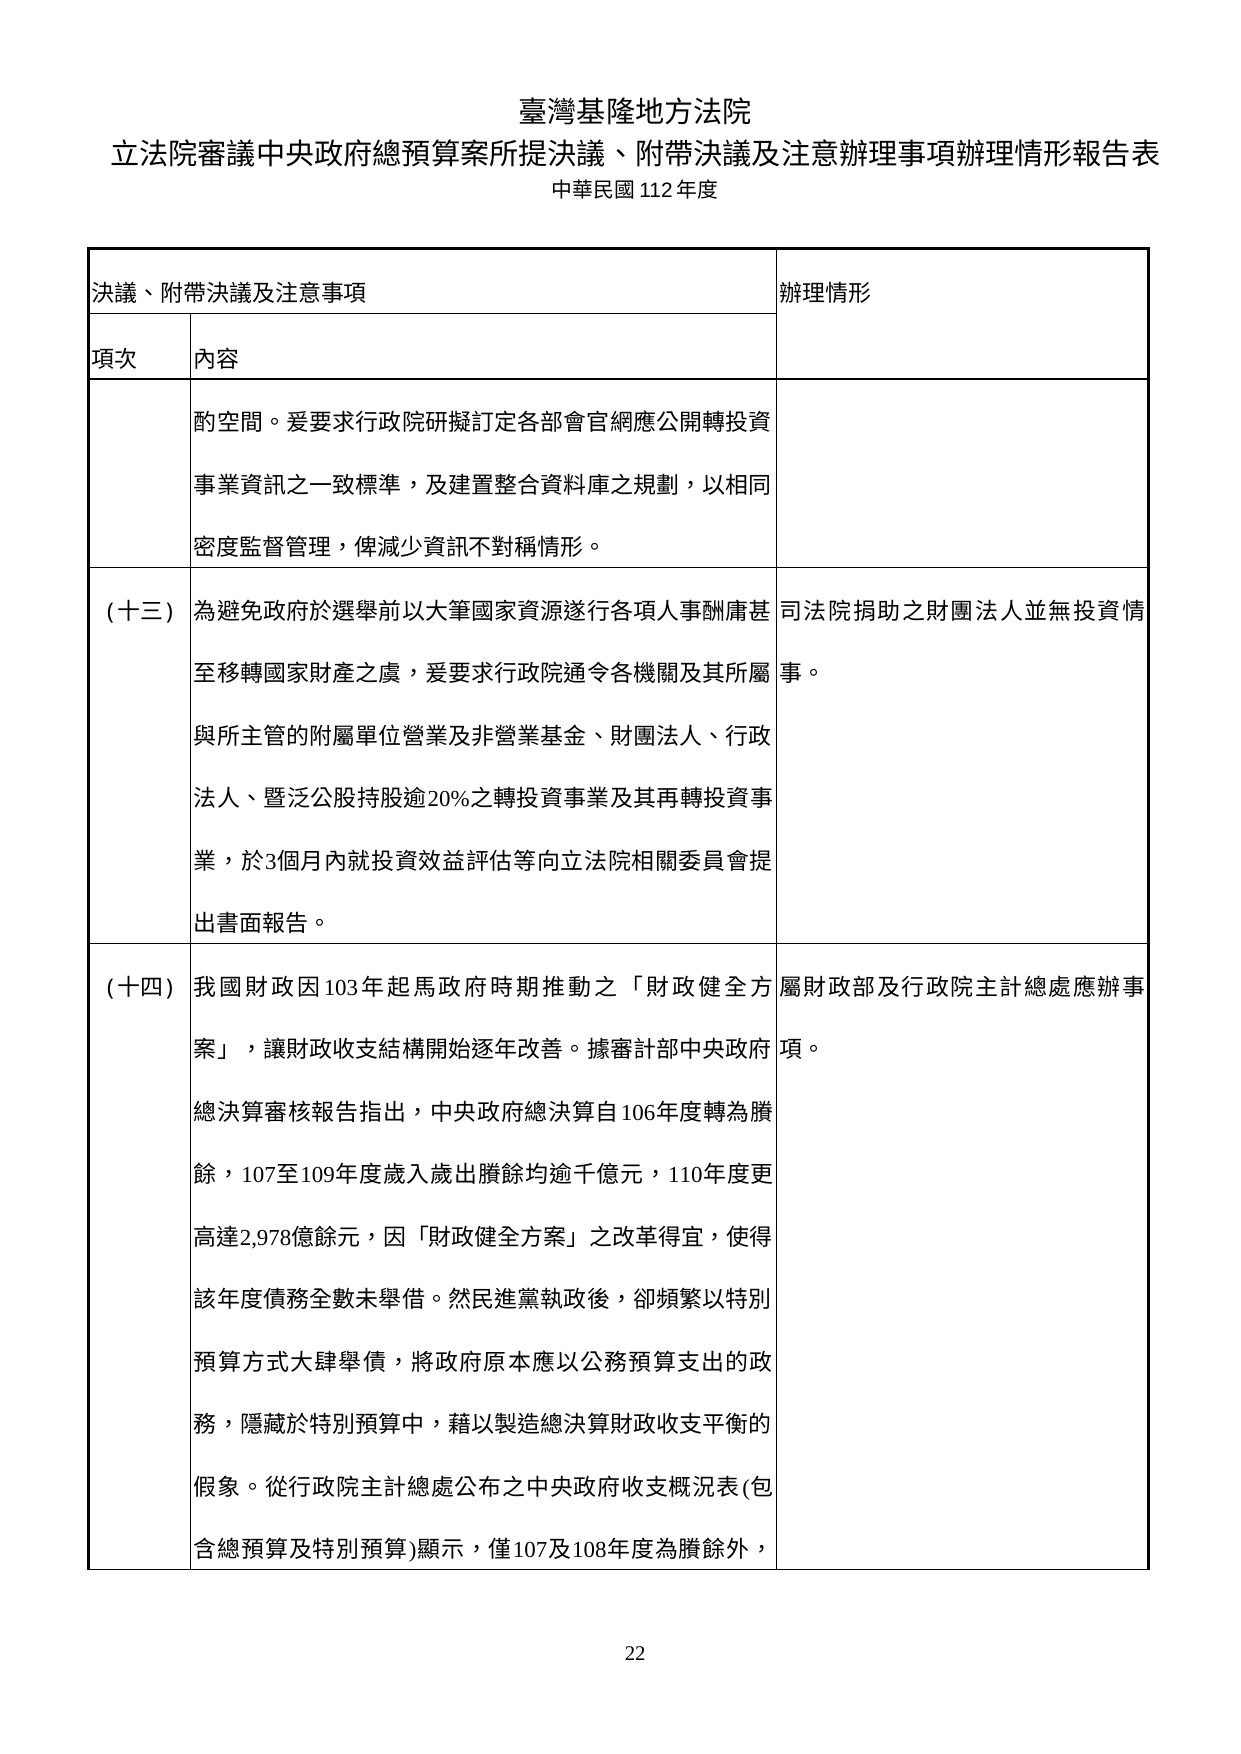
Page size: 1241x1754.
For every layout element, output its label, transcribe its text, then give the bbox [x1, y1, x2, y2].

table_cell 內容 [191, 314, 776, 378]
table_cell 司法院捐助之財團法人並無投資情事。 [777, 568, 1147, 943]
table_cell (十四) [90, 944, 190, 1569]
table_cell 酌空間。爰要求行政院研擬訂定各部會官網應公開轉投資事業資訊之一致標準，及建置整合資料庫之規劃，以相同密度監督管理，俾減少資訊不對稱情形。 [191, 380, 776, 567]
table_cell [90, 380, 190, 567]
table_header 決議、附帶決議及注意事項 [90, 250, 776, 312]
table_cell [777, 380, 1147, 567]
table_cell 為避免政府於選舉前以大筆國家資源遂行各項人事酬庸甚至移轉國家財產之虞，爰要求行政院通令各機關及其所屬與所主管的附屬單位營業及非營業基金、財團法人、行政法人、暨泛公股持股逾20%之轉投資事業及其再轉投資事業，於3個月內就投資效益評估等向立法院相關委員會提出書面報告。 [191, 568, 776, 943]
table_cell (十三) [90, 568, 190, 943]
table_cell 我國財政因103年起馬政府時期推動之「財政健全方案」，讓財政收支結構開始逐年改善。據審計部中央政府總決算審核報告指出，中央政府總決算自106年度轉為賸餘，107至109年度歲入歲出賸餘均逾千億元，110年度更高達2,978億餘元，因「財政健全方案」之改革得宜，使得該年度債務全數未舉借。然民進黨執政後，卻頻繁以特別預算方式大肆舉債，將政府原本應以公務預算支出的政務，隱藏於特別預算中，藉以製造總決算財政收支平衡的假象。從行政院主計總處公布之中央政府收支概況表(包含總預算及特別預算)顯示，僅107及108年度為賸餘外， [191, 944, 776, 1569]
table_cell 項次 [90, 314, 190, 378]
table_header 辦理情形 [777, 250, 1147, 378]
table_cell 屬財政部及行政院主計總處應辦事項。 [777, 944, 1147, 1569]
